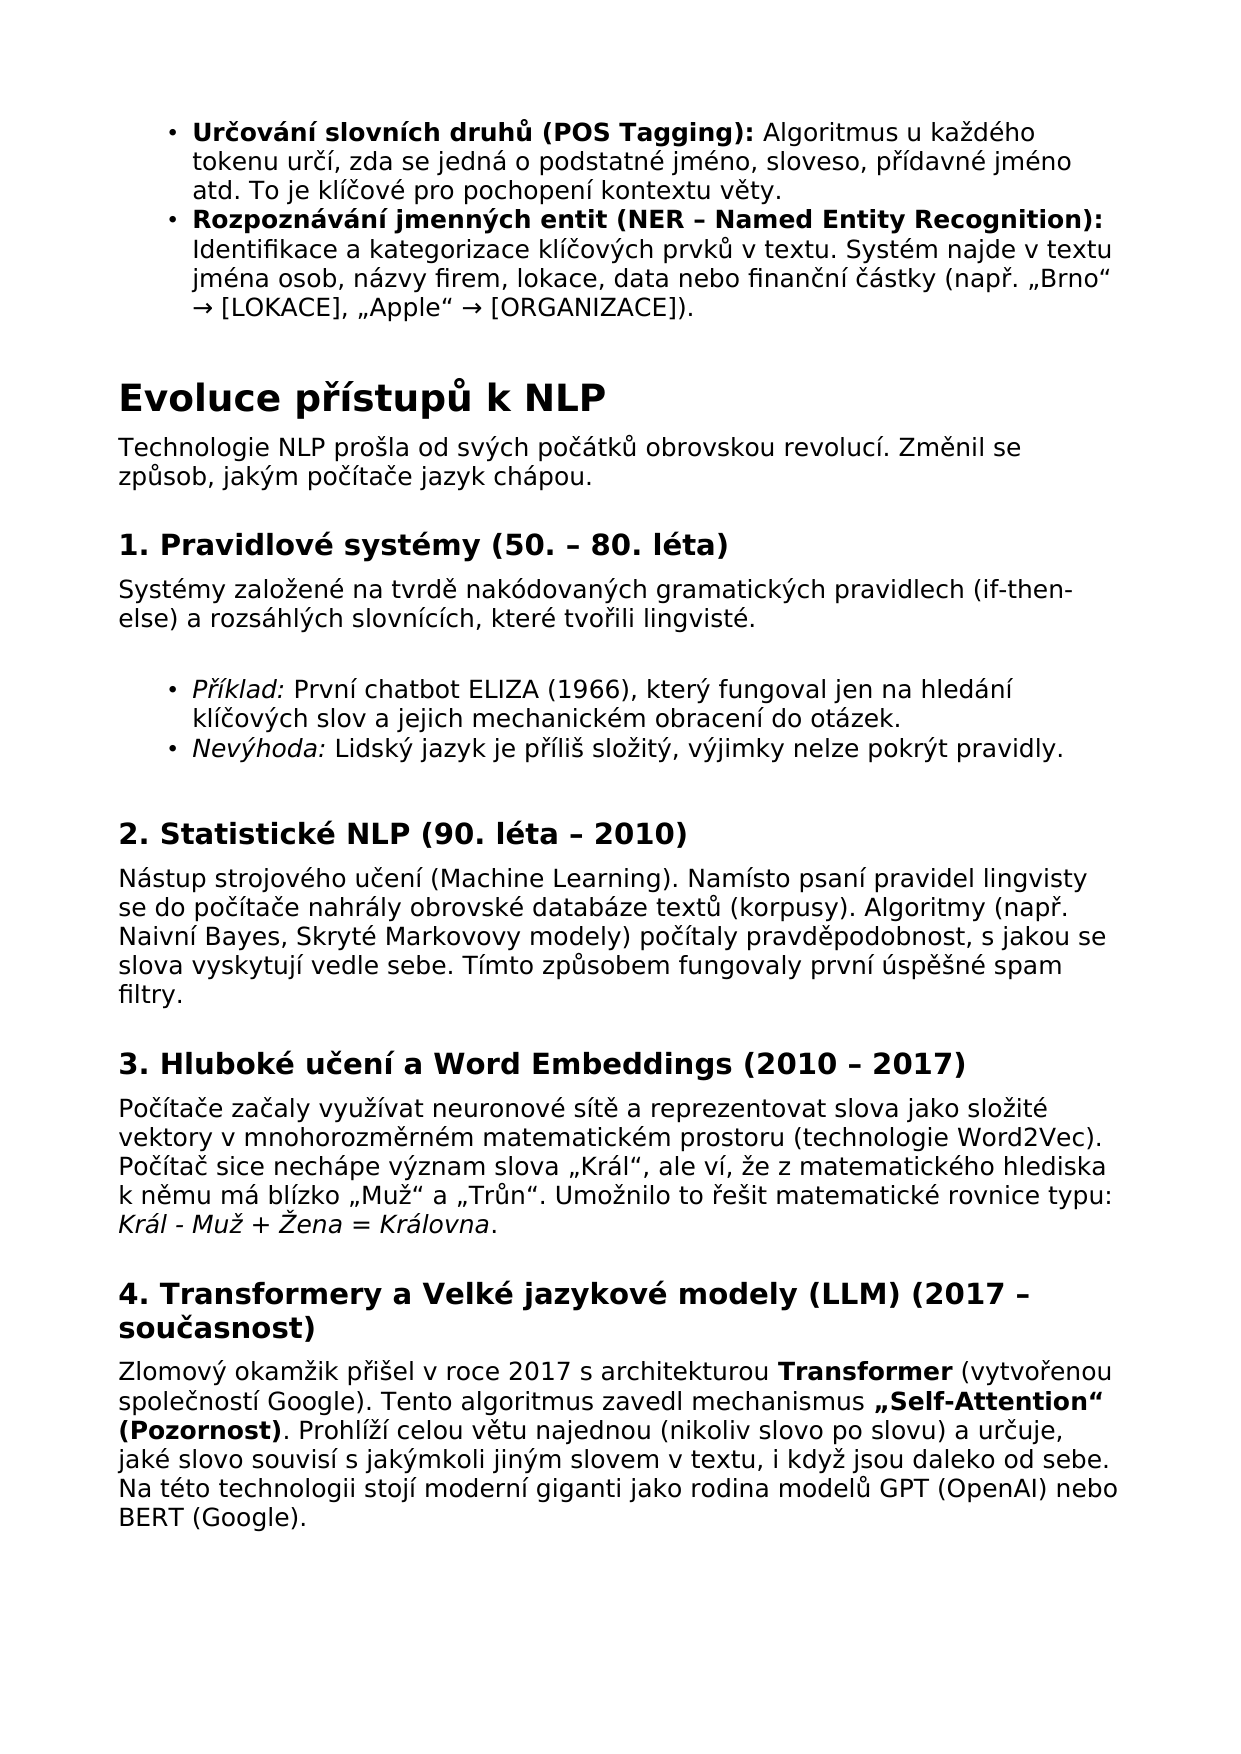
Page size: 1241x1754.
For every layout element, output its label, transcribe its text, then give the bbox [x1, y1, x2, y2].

text Systémy založené na tvrdě nakódovaných gramatických pravidlech (if-then-else) a rozsáhlých slovnících, které tvořili lingvisté. [118, 575, 1122, 633]
list Určování slovních druhů (POS Tagging): Algoritmus u každého tokenu určí, zda se jedná o podstatné jméno, sloveso, přídavné jméno atd. To je klíčové pro pochopení kontextu věty. [177, 118, 1122, 206]
list Rozpoznávání jmenných entit (NER – Named Entity Recognition): Identifikace a kategorizace klíčových prvků v textu. Systém najde v textu jména osob, názvy firem, lokace, data nebo finanční částky (např. „Brno“ → [LOKACE], „Apple“ → [ORGANIZACE]). [177, 206, 1122, 322]
list Nevýhoda: Lidský jazyk je příliš složitý, výjimky nelze pokrýt pravidly. [177, 734, 1122, 763]
subtitle 2. Statistické NLP (90. léta – 2010) [118, 817, 1122, 851]
text Zlomový okamžik přišel v roce 2017 s architekturou Transformer (vytvořenou společností Google). Tento algoritmus zavedl mechanismus „Self-Attention“ (Pozornost). Prohlíží celou větu najednou (nikoliv slovo po slovu) a určuje, jaké slovo souvisí s jakýmkoli jiným slovem v textu, i když jsou daleko od sebe. Na této technologii stojí moderní giganti jako rodina modelů GPT (OpenAI) nebo BERT (Google). [118, 1357, 1122, 1532]
subtitle Evoluce přístupů k NLP [118, 377, 1122, 420]
text Nástup strojového učení (Machine Learning). Namísto psaní pravidel lingvisty se do počítače nahrály obrovské databáze textů (korpusy). Algoritmy (např. Naivní Bayes, Skryté Markovovy modely) počítaly pravděpodobnost, s jakou se slova vyskytují vedle sebe. Tímto způsobem fungovaly první úspěšné spam filtry. [118, 864, 1122, 1010]
list Příklad: První chatbot ELIZA (1966), který fungoval jen na hledání klíčových slov a jejich mechanickém obracení do otázek. [177, 676, 1122, 734]
subtitle 1. Pravidlové systémy (50. – 80. léta) [118, 529, 1122, 563]
text Technologie NLP prošla od svých počátků obrovskou revolucí. Změnil se způsob, jakým počítače jazyk chápou. [118, 433, 1122, 491]
subtitle 4. Transformery a Velké jazykové modely (LLM) (2017 – současnost) [118, 1277, 1122, 1345]
subtitle 3. Hluboké učení a Word Embeddings (2010 – 2017) [118, 1047, 1122, 1081]
text Počítače začaly využívat neuronové sítě a reprezentovat slova jako složité vektory v mnohorozměrném matematickém prostoru (technologie Word2Vec). Počítač sice nechápe význam slova „Král“, ale ví, že z matematického hlediska k němu má blízko „Muž“ a „Trůn“. Umožnilo to řešit matematické rovnice typu: Král - Muž + Žena = Královna. [118, 1094, 1122, 1239]
